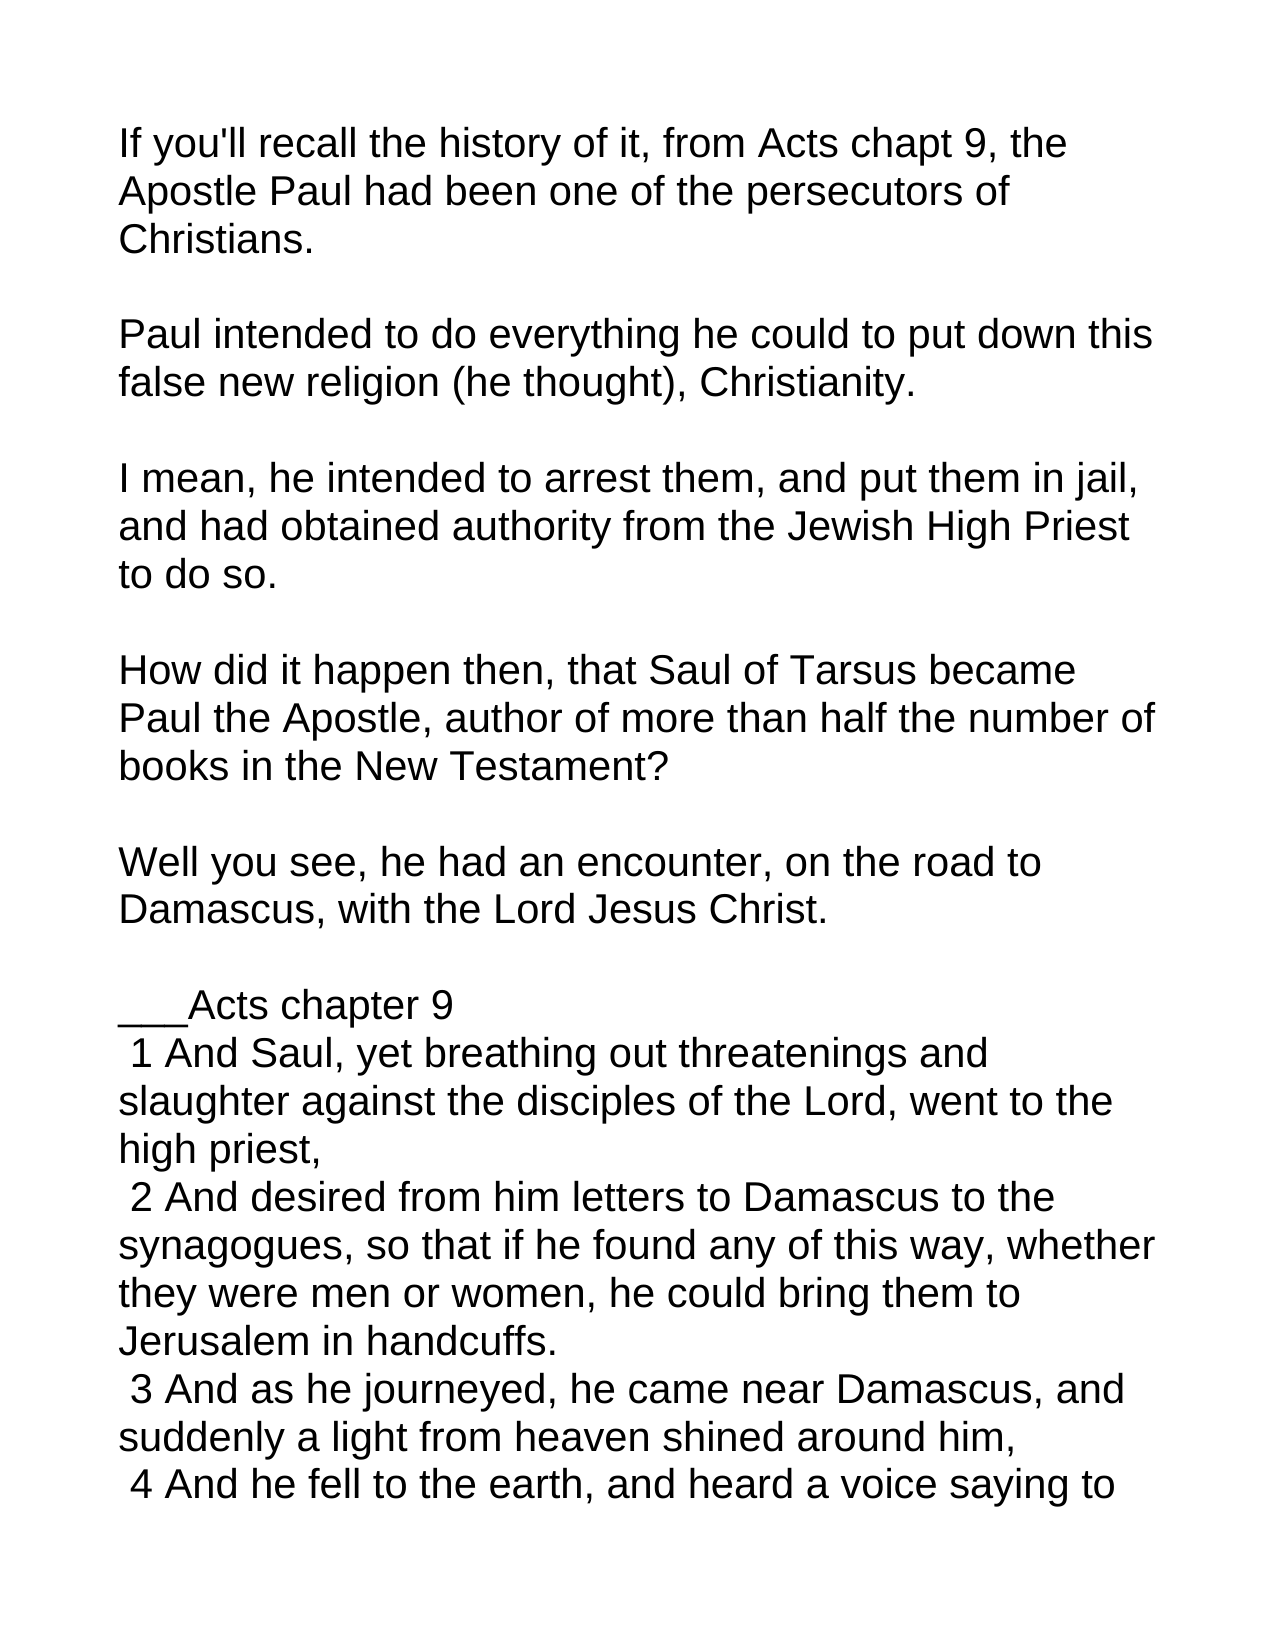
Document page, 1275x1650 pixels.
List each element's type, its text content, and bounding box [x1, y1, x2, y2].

text Paul intended to do everything he could to put down this false new religion (he thought), Christianity. [118, 310, 1157, 406]
text 4 And he fell to the earth, and heard a voice saying to [118, 1460, 1157, 1508]
text Well you see, he had an encounter, on the road to Damascus, with the Lord Jesus Christ. [118, 837, 1157, 933]
text 3 And as he journeyed, he came near Damascus, and suddenly a light from heaven shined around him, [118, 1364, 1157, 1460]
text 1 And Saul, yet breathing out threatenings and slaughter against the disciples of the Lord, went to the high priest, [118, 1028, 1157, 1172]
text How did it happen then, that Saul of Tarsus became Paul the Apostle, author of more than half the number of books in the New Testament? [118, 645, 1157, 789]
text If you'll recall the history of it, from Acts chapt 9, the Apostle Paul had been one of the persecutors of Christians. [118, 118, 1157, 262]
text I mean, he intended to arrest them, and put them in jail, and had obtained authority from the Jewish High Priest to do so. [118, 453, 1157, 597]
text 2 And desired from him letters to Damascus to the synagogues, so that if he found any of this way, whether they were men or women, he could bring them to Jerusalem in handcuffs. [118, 1172, 1157, 1364]
text ___Acts chapter 9 [118, 981, 1157, 1028]
